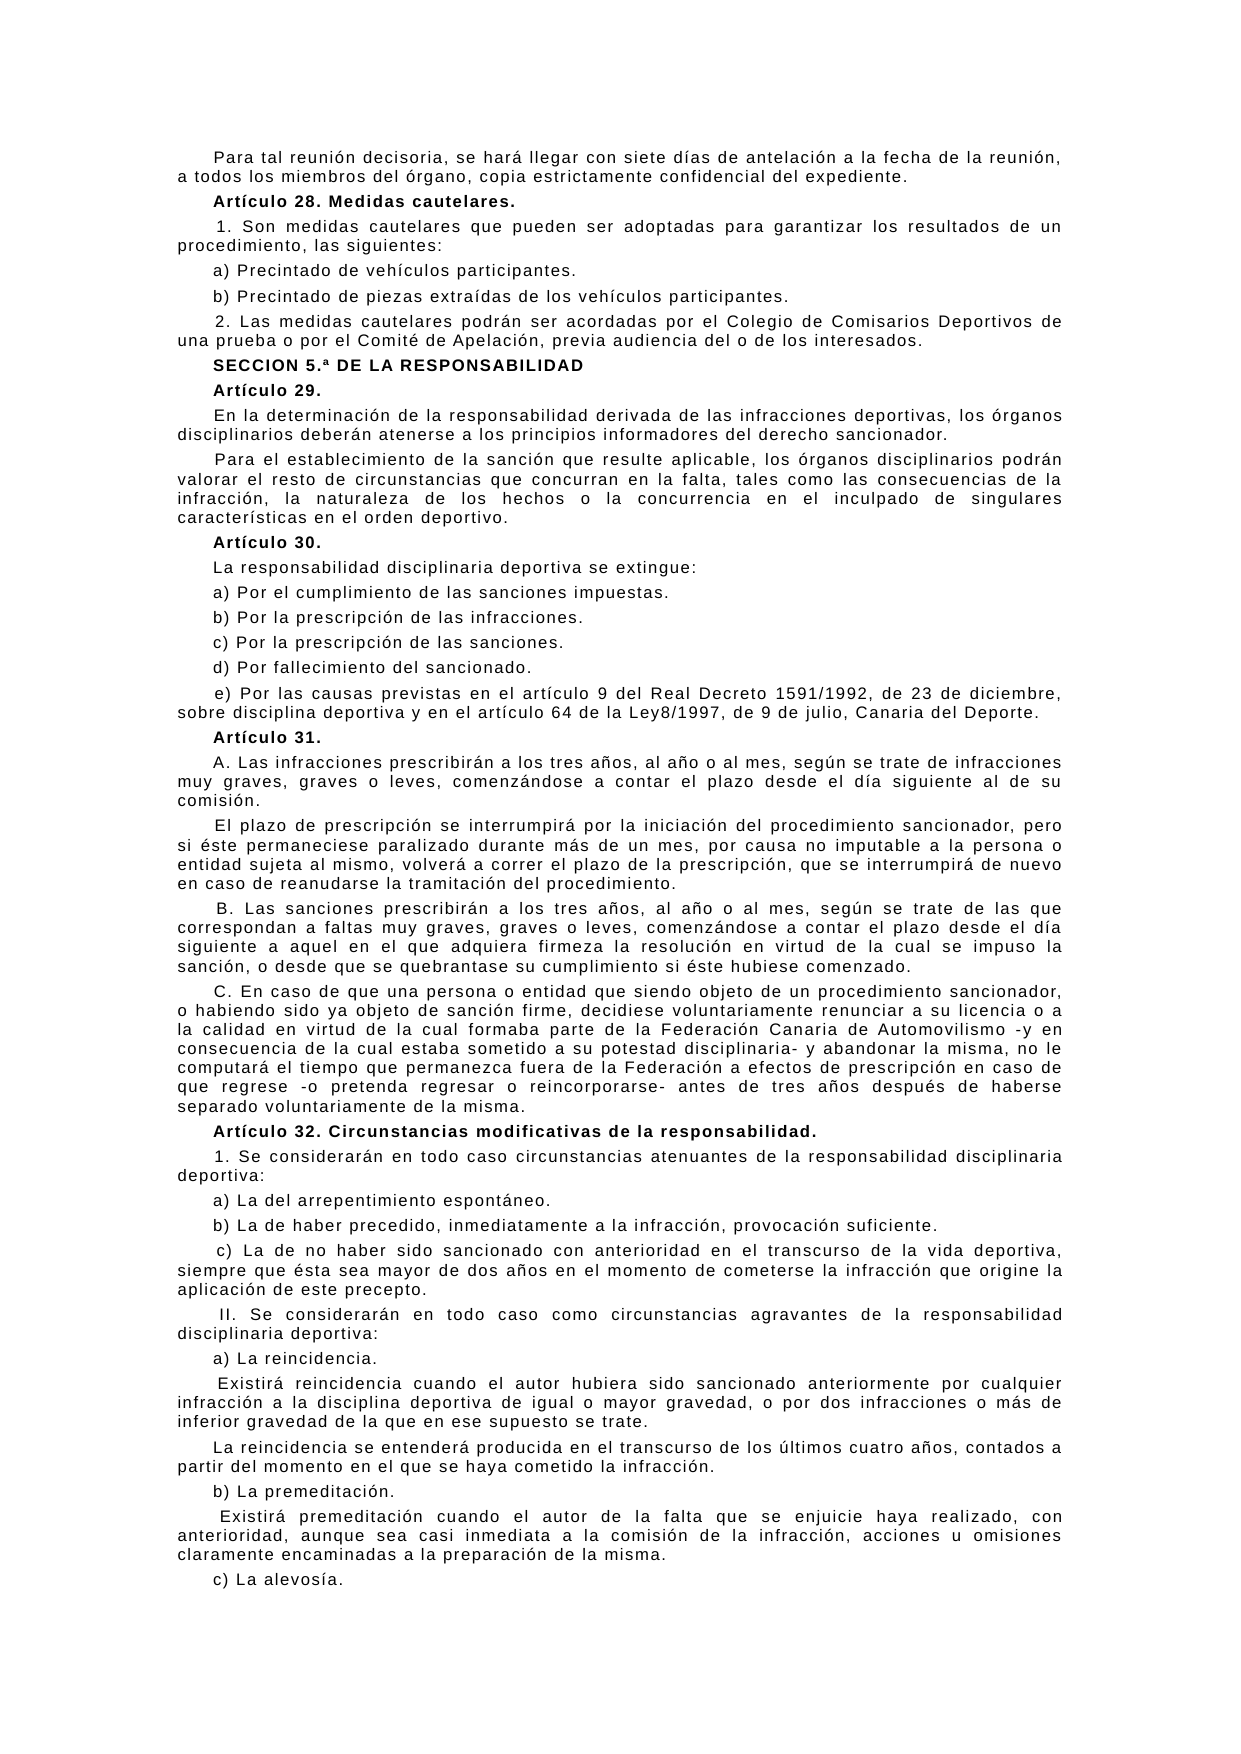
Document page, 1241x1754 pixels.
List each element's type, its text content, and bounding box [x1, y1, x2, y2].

text b) La premeditación. [177, 1482, 1063, 1501]
text En la determinación de la responsabilidad derivada de las infracciones deportivas, los órganos disciplinarios deberán atenerse a los principios informadores del derecho sancionador. [177, 406, 1063, 444]
text a) Por el cumplimiento de las sanciones impuestas. [177, 583, 1063, 602]
text B. Las sanciones prescribirán a los tres años, al año o al mes, según se trate de las que correspondan a faltas muy graves, graves o leves, comenzándose a contar el plazo desde el día siguiente a aquel en el que adquiera firmeza la resolución en virtud de la cual se impuso la sanción, o desde que se quebrantase su cumplimiento si éste hubiese comenzado. [177, 899, 1063, 976]
text II. Se considerarán en todo caso como circunstancias agravantes de la responsabilidad disciplinaria deportiva: [177, 1304, 1063, 1343]
text Para tal reunión decisoria, se hará llegar con siete días de antelación a la fecha de la reunión, a todos los miembros del órgano, copia estrictamente confidencial del expediente. [177, 148, 1063, 186]
text c) La alevosía. [177, 1570, 1063, 1589]
text Para el establecimiento de la sanción que resulte aplicable, los órganos disciplinarios podrán valorar el resto de circunstancias que concurran en la falta, tales como las consecuencias de la infracción, la naturaleza de los hechos o la concurrencia en el inculpado de singulares características en el orden deportivo. [177, 450, 1063, 527]
text 2. Las medidas cautelares podrán ser acordadas por el Colegio de Comisarios Deportivos de una prueba o por el Comité de Apelación, previa audiencia del o de los interesados. [177, 311, 1063, 350]
text Artículo 30. [177, 533, 1063, 552]
text 1. Son medidas cautelares que pueden ser adoptadas para garantizar los resultados de un procedimiento, las siguientes: [177, 217, 1063, 255]
text Artículo 32. Circunstancias modificativas de la responsabilidad. [177, 1122, 1063, 1141]
text e) Por las causas previstas en el artículo 9 del Real Decreto 1591/1992, de 23 de diciembre, sobre disciplina deportiva y en el artículo 64 de la Ley8/1997, de 9 de julio, Canaria del Deporte. [177, 683, 1063, 722]
text SECCION 5.ª DE LA RESPONSABILIDAD [177, 356, 1063, 375]
text b) La de haber precedido, inmediatamente a la infracción, provocación suficiente. [177, 1216, 1063, 1235]
text d) Por fallecimiento del sancionado. [177, 658, 1063, 677]
text 1. Se considerarán en todo caso circunstancias atenuantes de la responsabilidad disciplinaria deportiva: [177, 1147, 1063, 1185]
text c) Por la prescripción de las sanciones. [177, 633, 1063, 652]
text Existirá premeditación cuando el autor de la falta que se enjuicie haya realizado, con anterioridad, aunque sea casi inmediata a la comisión de la infracción, acciones u omisiones claramente encaminadas a la preparación de la misma. [177, 1507, 1063, 1564]
text Existirá reincidencia cuando el autor hubiera sido sancionado anteriormente por cualquier infracción a la disciplina deportiva de igual o mayor gravedad, o por dos infracciones o más de inferior gravedad de la que en ese supuesto se trate. [177, 1374, 1063, 1431]
text Artículo 28. Medidas cautelares. [177, 192, 1063, 211]
text La reincidencia se entenderá producida en el transcurso de los últimos cuatro años, contados a partir del momento en el que se haya cometido la infracción. [177, 1437, 1063, 1476]
text c) La de no haber sido sancionado con anterioridad en el transcurso de la vida deportiva, siempre que ésta sea mayor de dos años en el momento de cometerse la infracción que origine la aplicación de este precepto. [177, 1241, 1063, 1299]
text C. En caso de que una persona o entidad que siendo objeto de un procedimiento sancionador, o habiendo sido ya objeto de sanción firme, decidiese voluntariamente renunciar a su licencia o a la calidad en virtud de la cual formaba parte de la Federación Canaria de Automovilismo -y en consecuencia de la cual estaba sometido a su potestad disciplinaria- y abandonar la misma, no le computará el tiempo que permanezca fuera de la Federación a efectos de prescripción en caso de que regrese -o pretenda regresar o reincorporarse- antes de tres años después de haberse separado voluntariamente de la misma. [177, 981, 1063, 1116]
text Artículo 31. [177, 728, 1063, 747]
text A. Las infracciones prescribirán a los tres años, al año o al mes, según se trate de infracciones muy graves, graves o leves, comenzándose a contar el plazo desde el día siguiente al de su comisión. [177, 753, 1063, 810]
text Artículo 29. [177, 381, 1063, 400]
text b) Por la prescripción de las infracciones. [177, 608, 1063, 627]
text El plazo de prescripción se interrumpirá por la iniciación del procedimiento sancionador, pero si éste permaneciese paralizado durante más de un mes, por causa no imputable a la persona o entidad sujeta al mismo, volverá a correr el plazo de la prescripción, que se interrumpirá de nuevo en caso de reanudarse la tramitación del procedimiento. [177, 816, 1063, 893]
text b) Precintado de piezas extraídas de los vehículos participantes. [177, 286, 1063, 306]
text a) La del arrepentimiento espontáneo. [177, 1191, 1063, 1210]
text a) La reincidencia. [177, 1349, 1063, 1368]
text La responsabilidad disciplinaria deportiva se extingue: [177, 558, 1063, 577]
text a) Precintado de vehículos participantes. [177, 261, 1063, 280]
